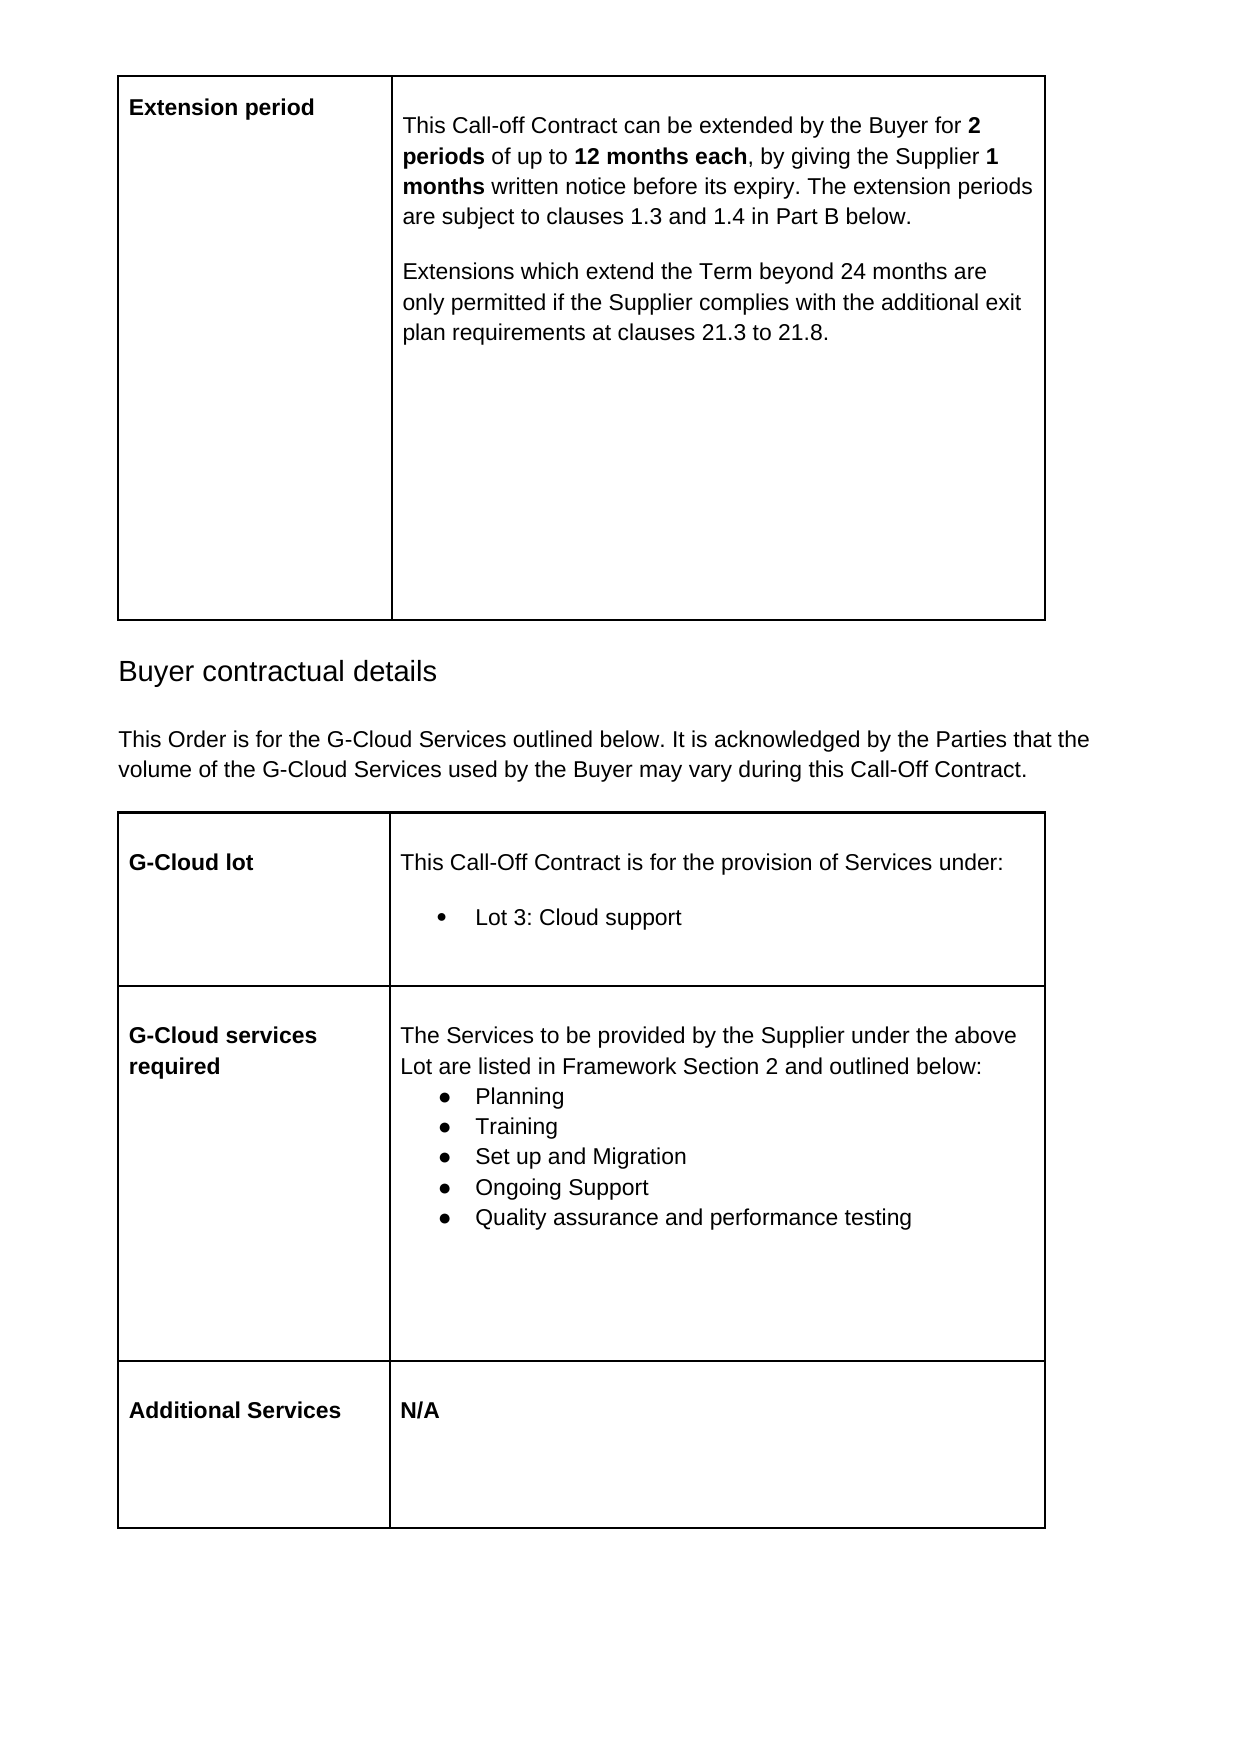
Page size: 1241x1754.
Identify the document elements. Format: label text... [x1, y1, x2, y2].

table_cell This Call-off Contract can be extended by the Buyer for 2 periods of up to 12 months each, by giving the Supplier 1 months written notice before its expiry. The extension periods are subject to clauses 1.3 and 1.4 in Part B below. Extensions which extend the Term beyond 24 months are only permitted if the Supplier complies with the additional exit plan requirements at clauses 21.3 to 21.8. [393, 77, 1044, 619]
text This Order is for the G-Cloud Services outlined below. It is acknowledged by the Parties that the volume of the G-Cloud Services used by the Buyer may vary during this Call-Off Contract. [118, 726, 1122, 783]
table_cell N/A [391, 1362, 1044, 1527]
table_cell Extension period [119, 77, 391, 619]
table_cell G-Cloud services required [119, 987, 389, 1360]
table_cell The Services to be provided by the Supplier under the above Lot are listed in Framework Section 2 and outlined below: Planning Training Set up and Migration Ongoing Support Quality assurance and performance testing [391, 987, 1044, 1360]
table_header G-Cloud lot [119, 814, 389, 985]
table_cell Additional Services [119, 1362, 389, 1527]
table_header This Call-Off Contract is for the provision of Services under: Lot 3: Cloud support [391, 814, 1044, 985]
subtitle Buyer contractual details [118, 654, 1122, 688]
